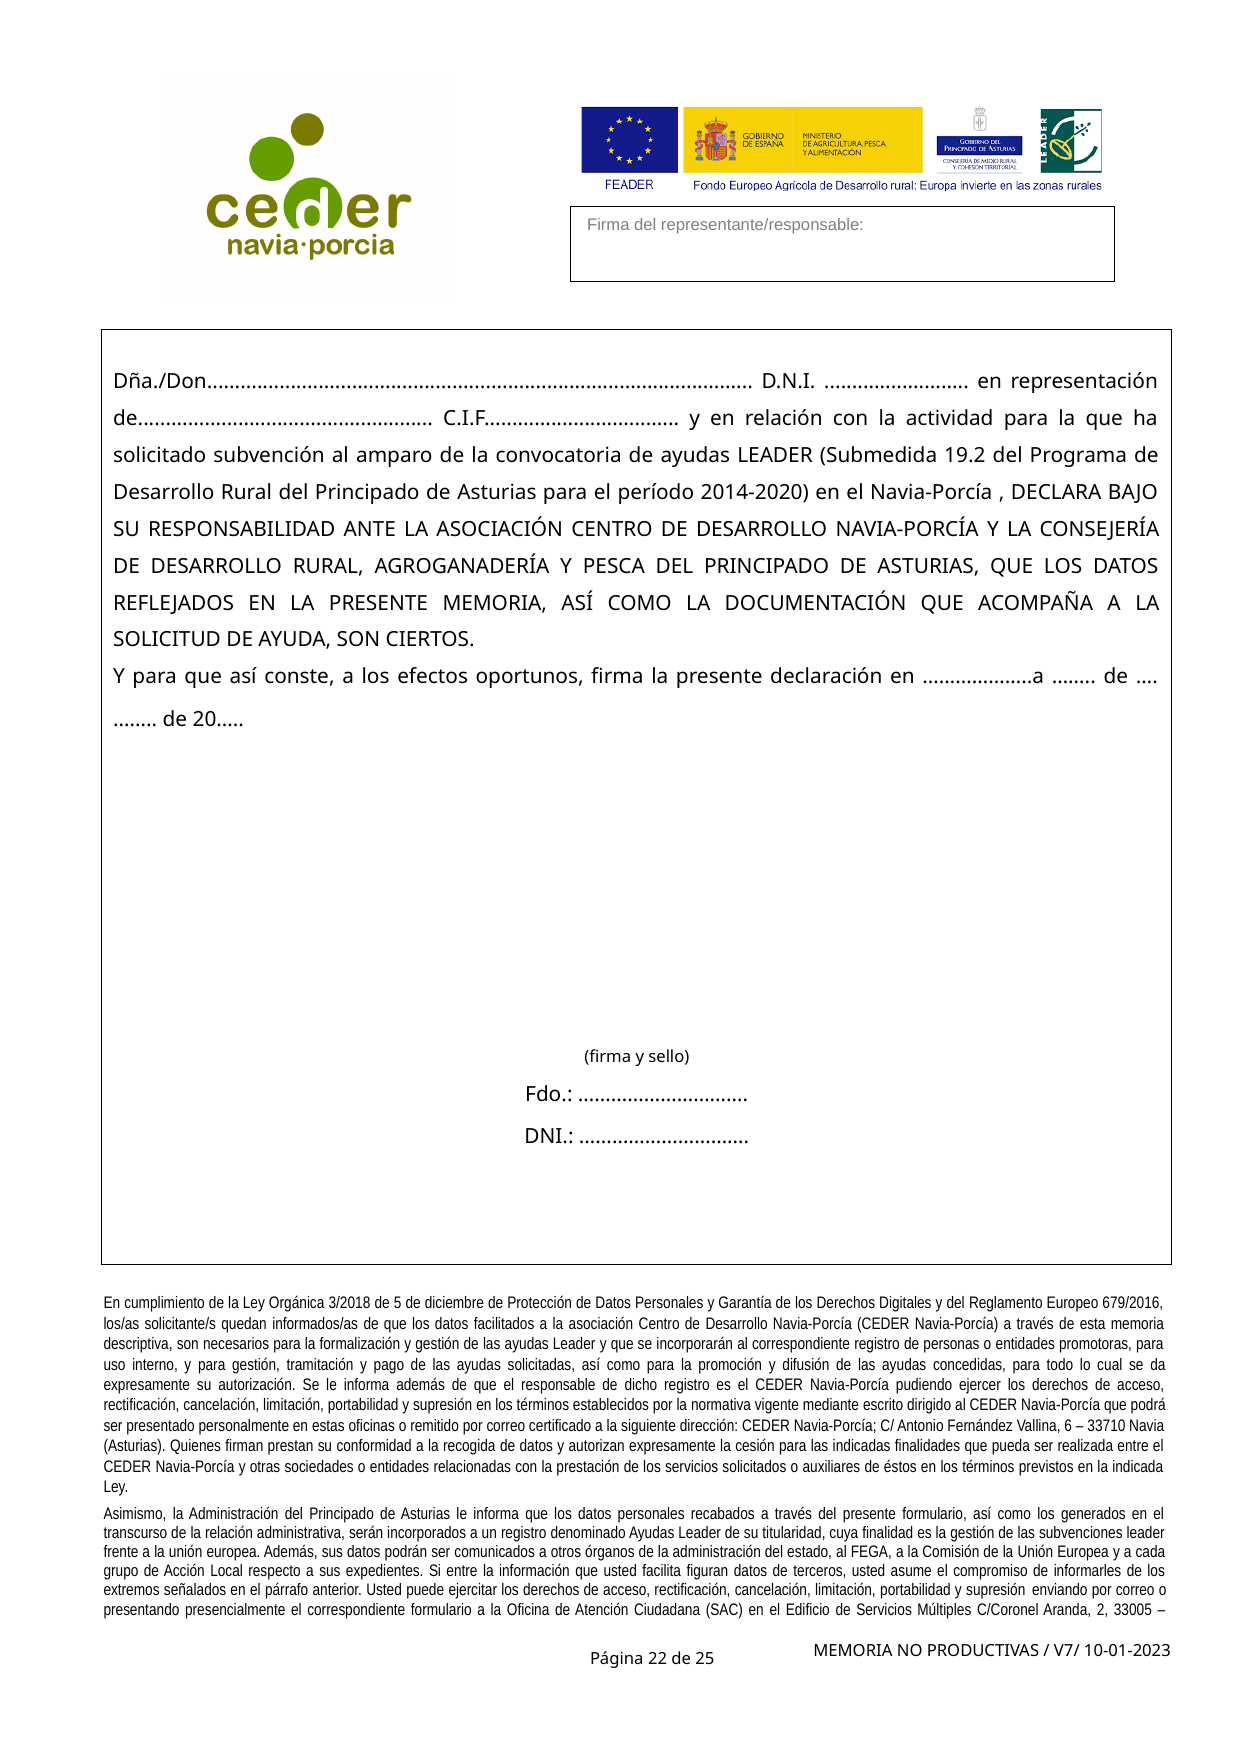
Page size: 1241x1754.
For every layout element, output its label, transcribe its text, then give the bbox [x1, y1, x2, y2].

picture [581, 106, 1102, 191]
text En cumplimiento de la Ley Orgánica 3/2018 de 5 de diciembre de Protección de Datos Personales y Garantía de los Derechos Digitales y del Reglamento Europeo 679/2016, los/as solicitante/s quedan informados/as de que los datos facilitados a la asociación Centro de Desarrollo Navia-Porcía (CEDER Navia-Porcía) a través de esta memoria descriptiva, son necesarios para la formalización y gestión de las ayudas Leader y que se incorporarán al correspondiente registro de personas o entidades promotoras, para uso interno, y para gestión, tramitación y pago de las ayudas solicitadas, así como para la promoción y difusión de las ayudas concedidas, para todo lo cual se da expresamente su autorización. Se le informa además de que el responsable de dicho registro es el CEDER Navia-Porcía pudiendo ejercer los derechos de acceso, rectificación, cancelación, limitación, portabilidad y supresión en los términos establecidos por la normativa vigente mediante escrito dirigido al CEDER Navia-Porcía que podrá ser presentado personalmente en estas oficinas o remitido por correo certificado a la siguiente dirección: CEDER Navia-Porcía; C/ Antonio Fernández Vallina, 6 – 33710 Navia (Asturias). Quienes firman prestan su conformidad a la recogida de datos y autorizan expresamente la cesión para las indicadas finalidades que pueda ser realizada entre el CEDER Navia-Porcía y otras sociedades o entidades relacionadas con la prestación de los servicios solicitados o auxiliares de éstos en los términos previstos en la indicada Ley. [103, 1293, 1167, 1496]
text Asimismo, la Administración del Principado de Asturias le informa que los datos personales recabados a través del presente formulario, así como los generados en el transcurso de la relación administrativa, serán incorporados a un registro denominado Ayudas Leader de su titularidad, cuya finalidad es la gestión de las subvenciones leader frente a la unión europea. Además, sus datos podrán ser comunicados a otros órganos de la administración del estado, al FEGA, a la Comisión de la Unión Europea y a cada grupo de Acción Local respecto a sus expedientes. Si entre la información que usted facilita figuran datos de terceros, usted asume el compromiso de informarles de los extremos señalados en el párrafo anterior. Usted puede ejercitar los derechos de acceso, rectificación, cancelación, limitación, portabilidad y supresión enviando por correo o presentando presencialmente el correspondiente formulario a la Oficina de Atención Ciudadana (SAC) en el Edificio de Servicios Múltiples C/Coronel Aranda, 2, 33005 – [103, 1503, 1167, 1618]
table_header Dña./Don.................................................................................................. D.N.I. .......................... en representación de..................................................... C.I.F................................... y en relación con la actividad para la que ha solicitado subvención al amparo de la convocatoria de ayudas LEADER (Submedida 19.2 del Programa de Desarrollo Rural del Principado de Asturias para el período 2014-2020) en el Navia-Porcía , DECLARA BAJO SU RESPONSABILIDAD ANTE LA ASOCIACIÓN CENTRO DE DESARROLLO NAVIA-PORCÍA Y LA CONSEJERÍA DE DESARROLLO RURAL, AGROGANADERÍA Y PESCA DEL PRINCIPADO DE ASTURIAS, QUE LOS DATOS REFLEJADOS EN LA PRESENTE MEMORIA, ASÍ COMO LA DOCUMENTACIÓN QUE ACOMPAÑA A LA SOLICITUD DE AYUDA, SON CIERTOS. Y para que así conste, a los efectos oportunos, firma la presente declaración en ………………..a …….. de ….…….. de 20….. (firma y sello) Fdo.: …………………………. DNI.: …………………………. [102, 330, 1171, 1264]
picture [160, 76, 456, 299]
